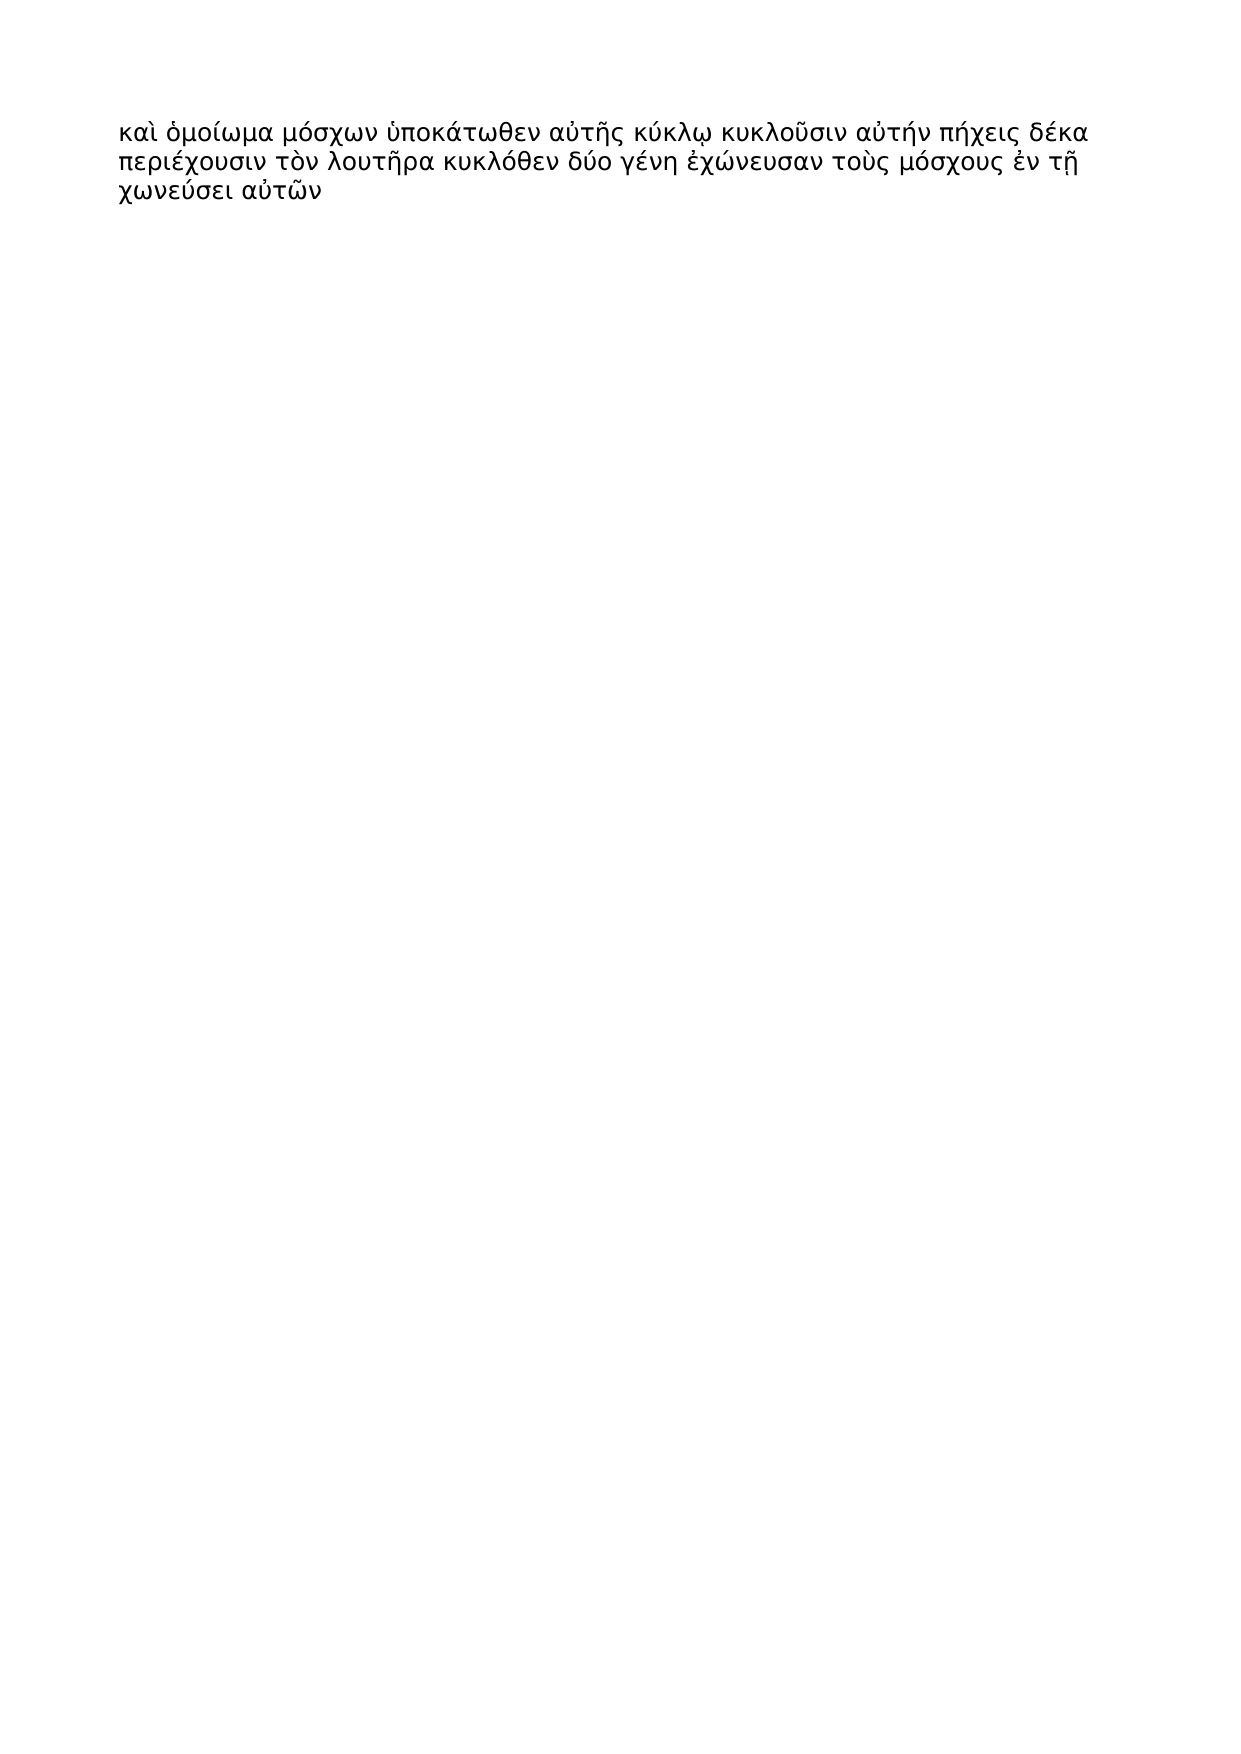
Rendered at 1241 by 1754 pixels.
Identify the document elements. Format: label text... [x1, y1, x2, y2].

text καὶ ὁμοίωμα μόσχων ὑποκάτωθεν αὐτῆς κύκλῳ κυκλοῦσιν αὐτήν πήχεις δέκα περιέχουσιν τὸν λουτῆρα κυκλόθεν δύο γένη ἐχώνευσαν τοὺς μόσχους ἐν τῇ χωνεύσει αὐτῶν [118, 118, 1122, 206]
